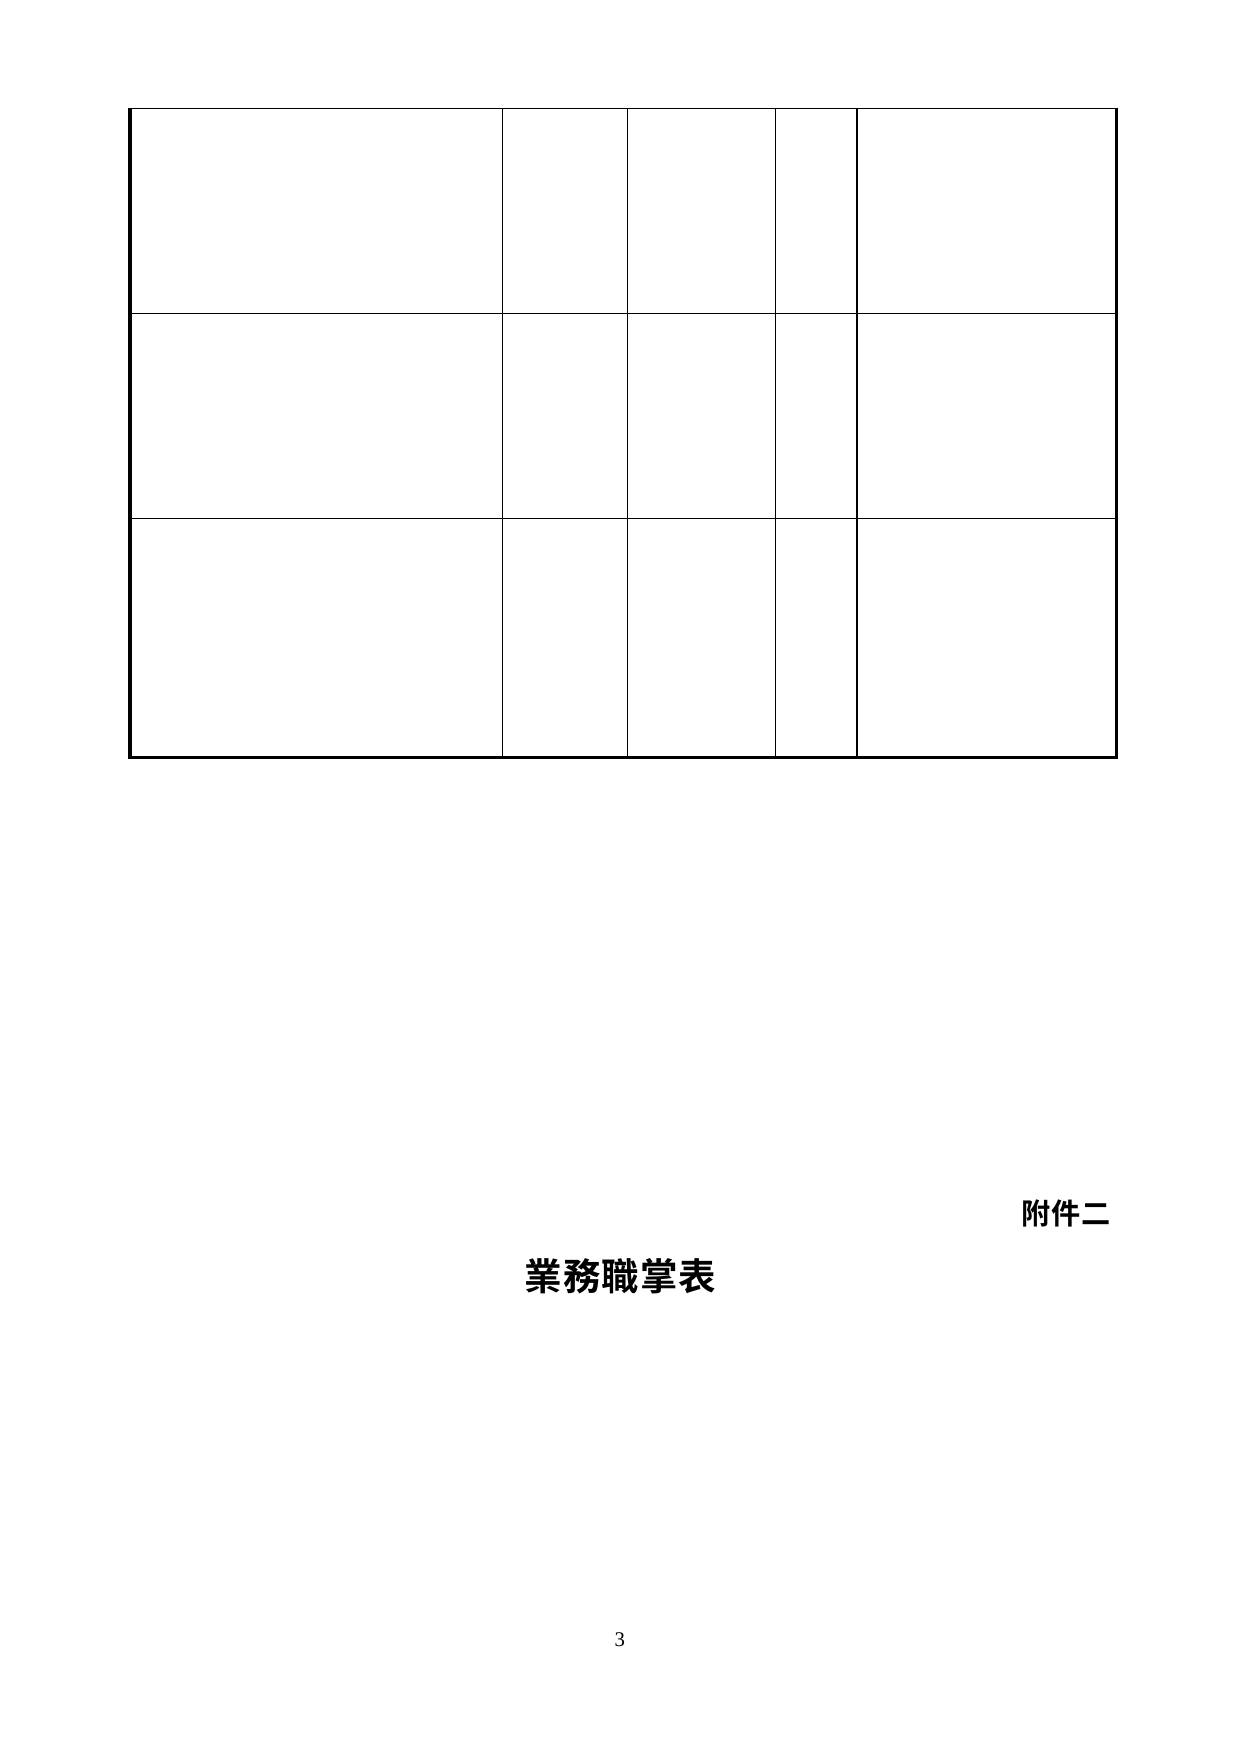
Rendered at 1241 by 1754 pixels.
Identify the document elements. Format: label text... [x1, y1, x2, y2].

table_cell [503, 519, 627, 756]
table_cell [628, 519, 775, 756]
table_cell [628, 314, 775, 518]
table_cell [132, 109, 502, 313]
table_cell [503, 314, 627, 518]
table_cell [776, 314, 856, 518]
table_cell [858, 519, 1115, 756]
table_cell [858, 314, 1115, 518]
table_cell [132, 519, 502, 756]
table_cell [858, 109, 1115, 313]
table_cell [776, 519, 856, 756]
table_cell [132, 314, 502, 518]
text 附件二 [130, 1170, 1110, 1233]
text 業務職掌表 [130, 1233, 1110, 1295]
table_cell [503, 109, 627, 313]
table_cell [776, 109, 856, 313]
table_cell [628, 109, 775, 313]
